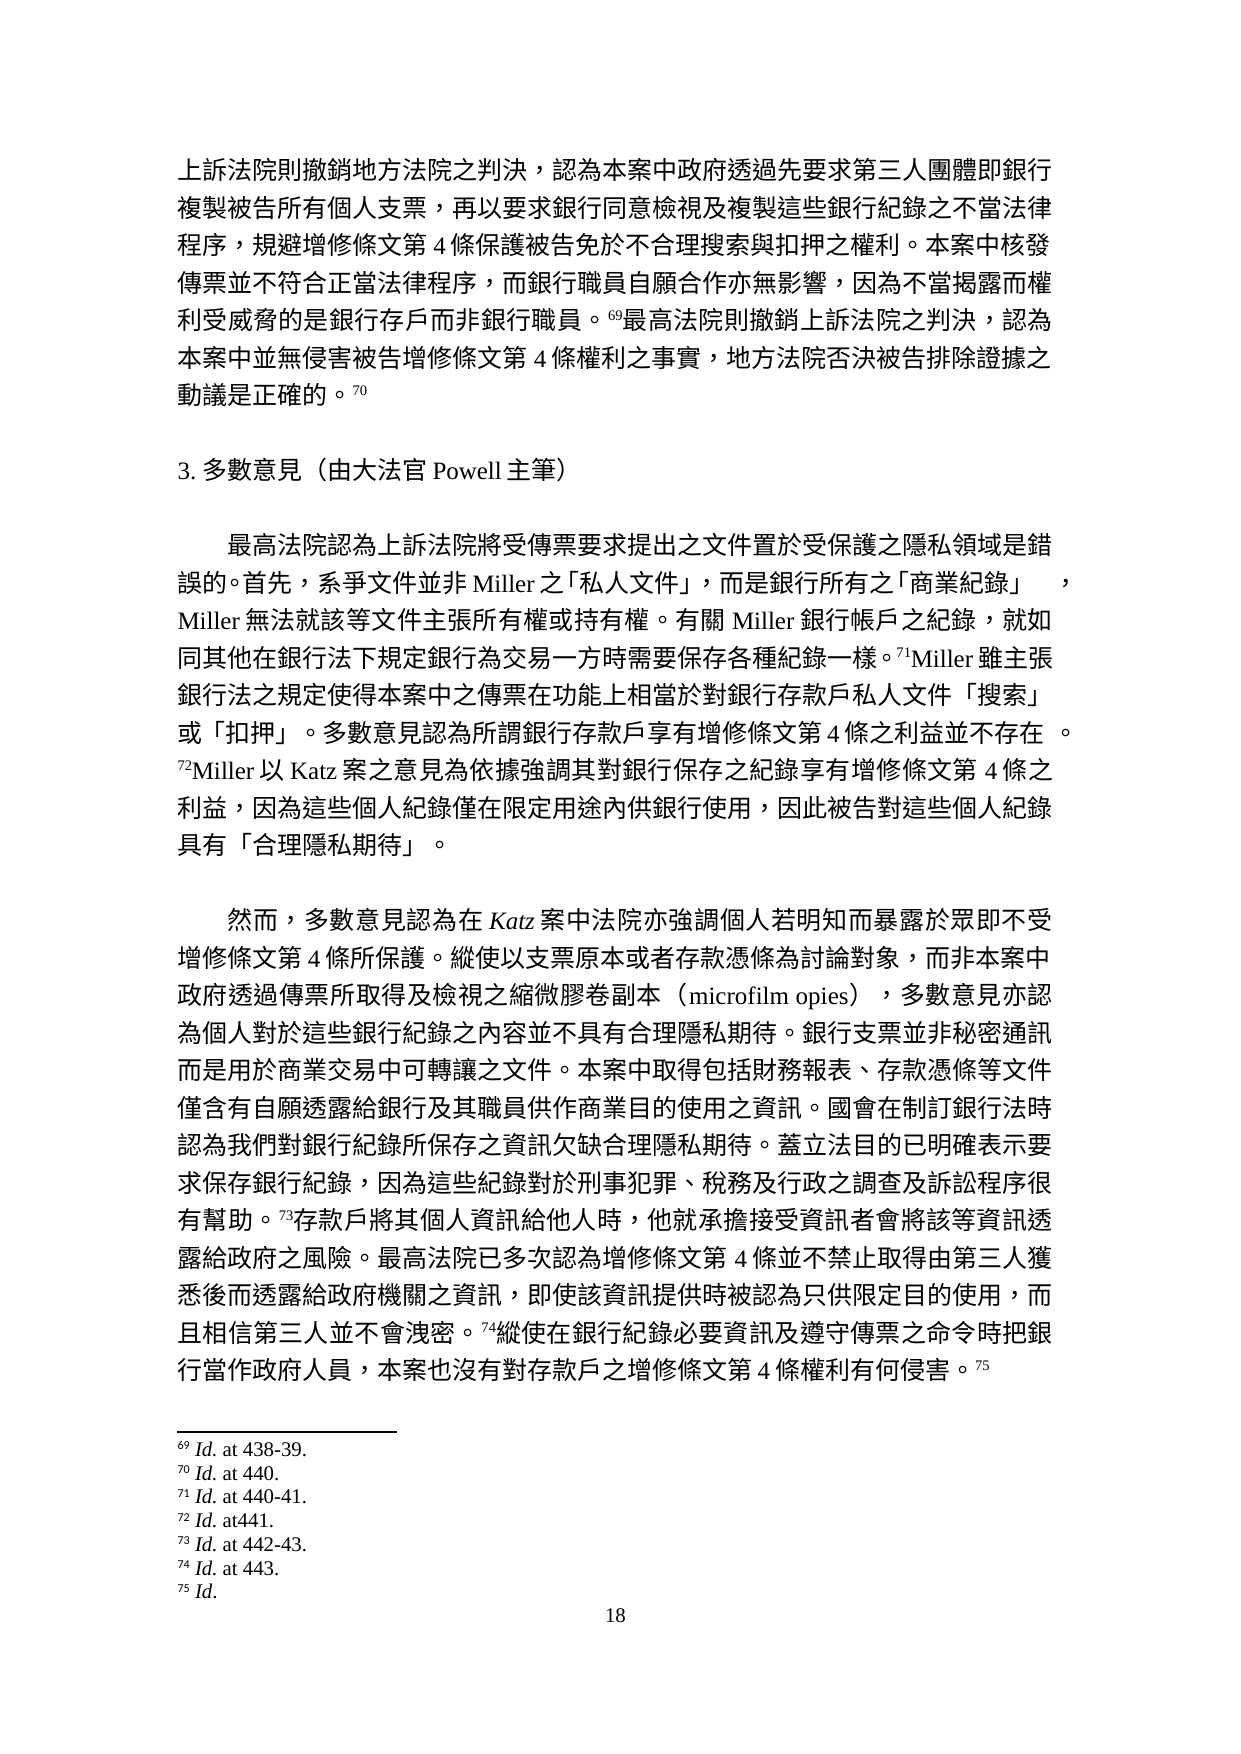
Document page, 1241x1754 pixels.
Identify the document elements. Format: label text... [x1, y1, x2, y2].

text 3. 多數意見（由大法官Powell主筆） [177, 450, 1053, 487]
text Id. at 440-41. [177, 1485, 1053, 1509]
text 政府在審判中提出上開銀行紀錄欲證明被告等所涉嫌之犯罪行為。被告主張上開銀行紀錄是非法扣押之產物，因取證傳票係由聯邦檢察官而非法院核發而具有瑕疵，而提出排除上開銀行紀錄作為證據之動議。上開動議遭到地方法院否決。上訴法院則撤銷地方法院之判決，認為本案中政府透過先要求第三人團體即銀行複製被告所有個人支票，再以要求銀行同意檢視及複製這些銀行紀錄之不當法律程序，規避增修條文第4條保護被告免於不合理搜索與扣押之權利。本案中核發傳票並不符合正當法律程序，而銀行職員自願合作亦無影響，因為不當揭露而權利受威脅的是銀行存戶而非銀行職員。最高法院則撤銷上訴法院之判決，認為本案中並無侵害被告增修條文第4條權利之事實，地方法院否決被告排除證據之動議是正確的。 [177, 150, 1053, 412]
text 最高法院認為上訴法院將受傳票要求提出之文件置於受保護之隱私領域是錯誤的。首先，系爭文件並非Miller之「私人文件」，而是銀行所有之「商業紀錄」，Miller無法就該等文件主張所有權或持有權。有關Miller銀行帳戶之紀錄，就如同其他在銀行法下規定銀行為交易一方時需要保存各種紀錄一樣。Miller雖主張銀行法之規定使得本案中之傳票在功能上相當於對銀行存款戶私人文件「搜索」或「扣押」。多數意見認為所謂銀行存款戶享有增修條文第4條之利益並不存在。Miller以Katz案之意見為依據強調其對銀行保存之紀錄享有增修條文第4條之利益，因為這些個人紀錄僅在限定用途內供銀行使用，因此被告對這些個人紀錄具有「合理隱私期待」。 [177, 525, 1053, 862]
text Id. at 440. [177, 1461, 1053, 1485]
text 然而，多數意見認為在Katz案中法院亦強調個人若明知而暴露於眾即不受增修條文第4條所保護。縱使以支票原本或者存款憑條為討論對象，而非本案中政府透過傳票所取得及檢視之縮微膠卷副本（microfilm opies），多數意見亦認為個人對於這些銀行紀錄之內容並不具有合理隱私期待。銀行支票並非秘密通訊而是用於商業交易中可轉讓之文件。本案中取得包括財務報表、存款憑條等文件僅含有自願透露給銀行及其職員供作商業目的使用之資訊。國會在制訂銀行法時認為我們對銀行紀錄所保存之資訊欠缺合理隱私期待。蓋立法目的已明確表示要求保存銀行紀錄，因為這些紀錄對於刑事犯罪、稅務及行政之調查及訴訟程序很有幫助。存款戶將其個人資訊給他人時，他就承擔接受資訊者會將該等資訊透露給政府之風險。最高法院已多次認為增修條文第4條並不禁止取得由第三人獲悉後而透露給政府機關之資訊，即使該資訊提供時被認為只供限定目的使用，而且相信第三人並不會洩密。縱使在銀行紀錄必要資訊及遵守傳票之命令時把銀行當作政府人員，本案也沒有對存款戶之增修條文第4條權利有何侵害。 [177, 900, 1053, 1387]
text Id. at 438-39. [177, 1438, 1053, 1461]
text Id. at 443. [177, 1556, 1053, 1580]
text Id. [177, 1580, 1053, 1604]
text Id. at 442-43. [177, 1533, 1053, 1556]
text Id. at441. [177, 1509, 1053, 1533]
